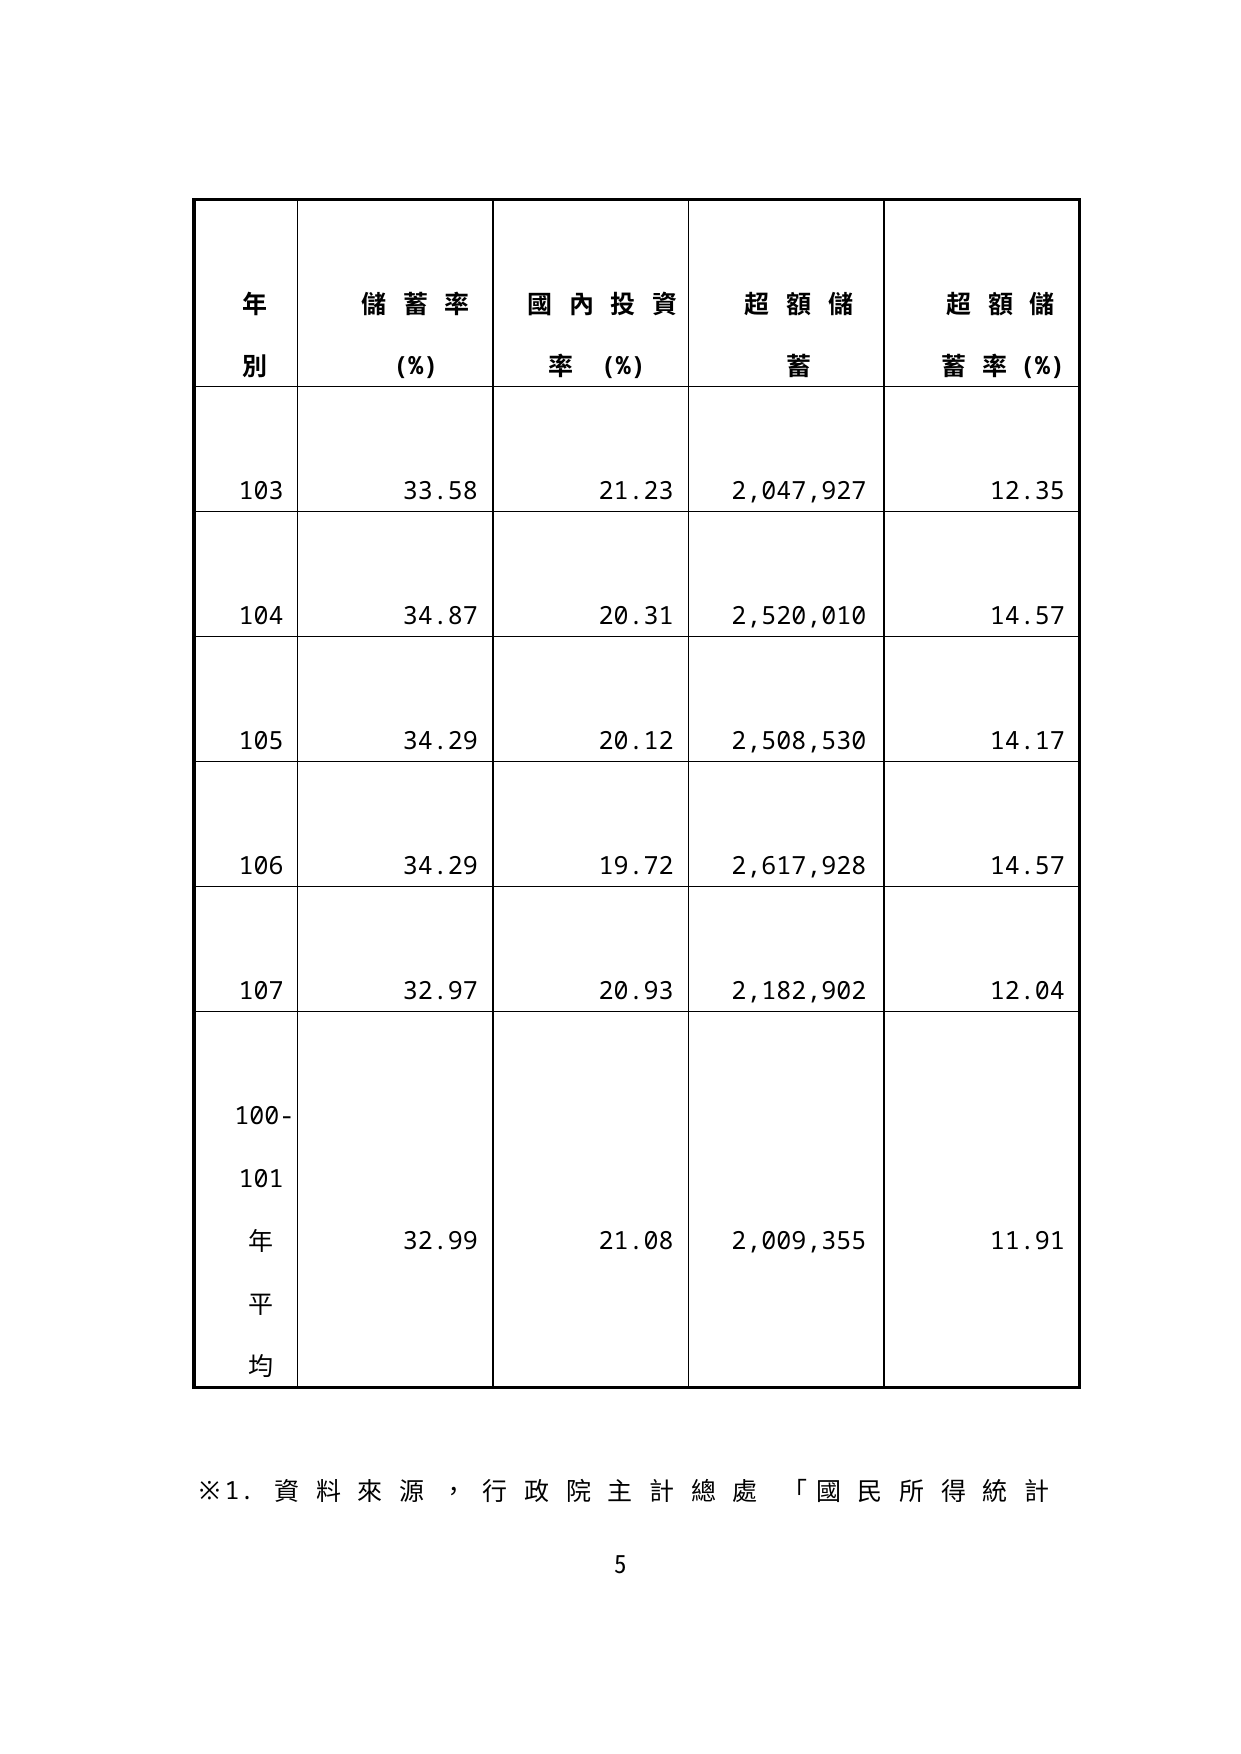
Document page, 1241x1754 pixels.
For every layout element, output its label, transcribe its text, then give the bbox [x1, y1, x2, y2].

table_cell 12.35 [885, 387, 1078, 511]
table_cell 107 [196, 887, 297, 1011]
table_cell 104 [196, 512, 297, 636]
table_cell 20.12 [494, 637, 688, 761]
table_cell 14.57 [885, 512, 1078, 636]
table_cell 103 [196, 387, 297, 511]
table_cell 14.17 [885, 637, 1078, 761]
table_cell 33.58 [298, 387, 492, 511]
table_cell 32.97 [298, 887, 492, 1011]
table_header 國內投資率(%) [494, 201, 688, 386]
table_cell 34.29 [298, 637, 492, 761]
text ※1.資料來源，行政院主計總處「國民所得統計 [183, 1448, 1058, 1511]
table_header 年別 [196, 201, 297, 386]
table_cell 21.23 [494, 387, 688, 511]
table_cell 105 [196, 637, 297, 761]
table_cell 11.91 [885, 1012, 1078, 1386]
table_cell 2,182,902 [689, 887, 883, 1011]
table_cell 12.04 [885, 887, 1078, 1011]
table_cell 32.99 [298, 1012, 492, 1386]
table_cell 14.57 [885, 762, 1078, 886]
table_cell 19.72 [494, 762, 688, 886]
table_cell 20.31 [494, 512, 688, 636]
table_header 儲蓄率(%) [298, 201, 492, 386]
table_cell 34.87 [298, 512, 492, 636]
table_header 超額儲蓄 [689, 201, 883, 386]
table_cell 2,520,010 [689, 512, 883, 636]
table_cell 2,047,927 [689, 387, 883, 511]
table_header 超額儲蓄率(%) [885, 201, 1078, 386]
table_cell 2,009,355 [689, 1012, 883, 1386]
table_cell 2,617,928 [689, 762, 883, 886]
table_cell 2,508,530 [689, 637, 883, 761]
table_cell 21.08 [494, 1012, 688, 1386]
table_cell 34.29 [298, 762, 492, 886]
table_cell 106 [196, 762, 297, 886]
table_cell 20.93 [494, 887, 688, 1011]
table_cell 100-101 年平均 [196, 1012, 297, 1386]
